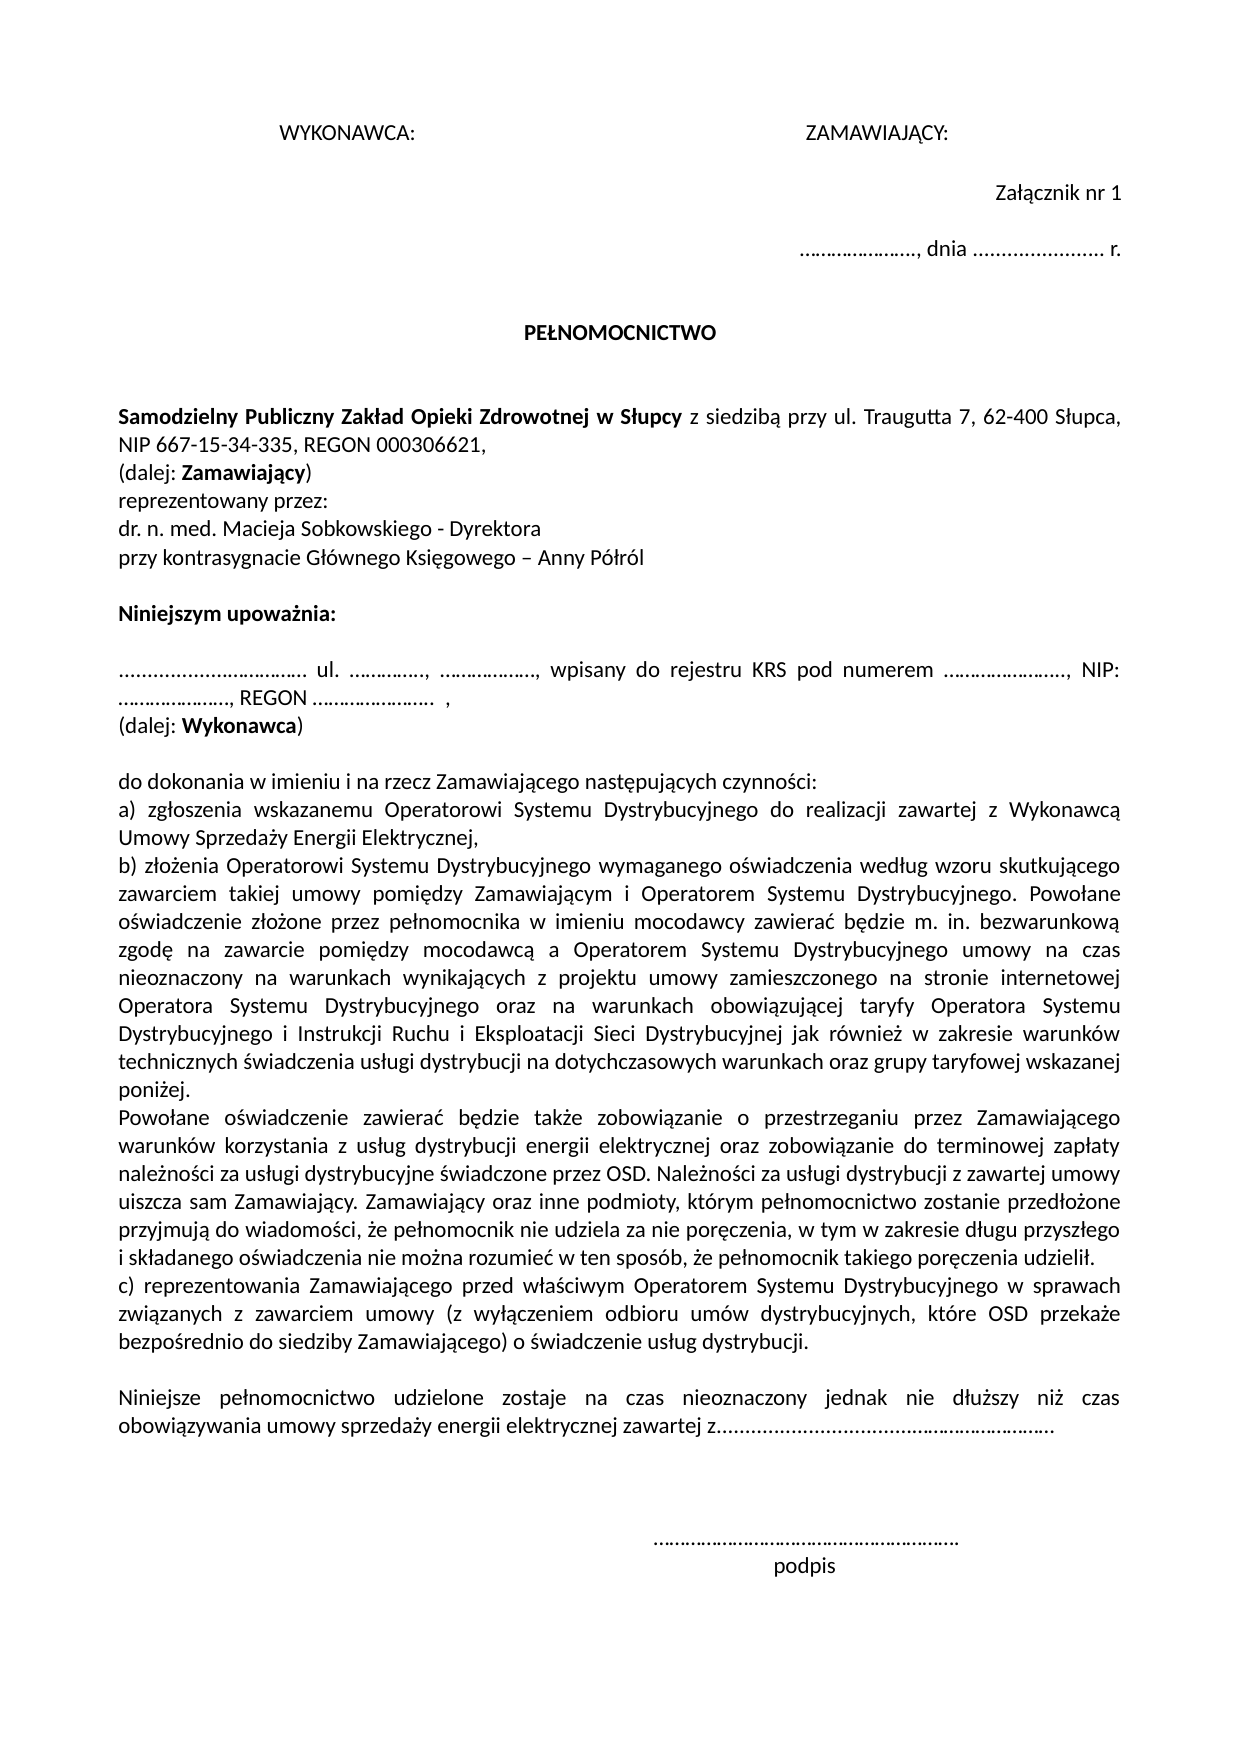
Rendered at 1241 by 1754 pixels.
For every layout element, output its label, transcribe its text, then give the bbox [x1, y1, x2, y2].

text ...................…………… ul. ………….., ………………, wpisany do rejestru KRS pod numerem ………………….., NIP: …………………, REGON ………………….. , [118, 655, 1122, 711]
text Załącznik nr 1 [118, 178, 1122, 206]
text Samodzielny Publiczny Zakład Opieki Zdrowotnej w Słupcy z siedzibą przy ul. Traugutta 7, 62-400 Słupca, NIP 667-15-34-335, REGON 000306621, [118, 402, 1122, 458]
text do dokonania w imieniu i na rzecz Zamawiającego następujących czynności: [118, 767, 1122, 795]
text WYKONAWCA: ZAMAWIAJĄCY: [118, 118, 1122, 146]
text …………………., dnia ....................... r. [118, 234, 1122, 262]
text Powołane oświadczenie zawierać będzie także zobowiązanie o przestrzeganiu przez Zamawiającego warunków korzystania z usług dystrybucji energii elektrycznej oraz zobowiązanie do terminowej zapłaty należności za usługi dystrybucyjne świadczone przez OSD. Należności za usługi dystrybucji z zawartej umowy uiszcza sam Zamawiający. Zamawiający oraz inne podmioty, którym pełnomocnictwo zostanie przedłożone przyjmują do wiadomości, że pełnomocnik nie udziela za nie poręczenia, w tym w zakresie długu przyszłego i składanego oświadczenia nie można rozumieć w ten sposób, że pełnomocnik takiego poręczenia udzielił. [118, 1103, 1122, 1271]
text przy kontrasygnacie Głównego Księgowego – Anny Półról [118, 543, 1122, 571]
text b) złożenia Operatorowi Systemu Dystrybucyjnego wymaganego oświadczenia według wzoru skutkującego zawarciem takiej umowy pomiędzy Zamawiającym i Operatorem Systemu Dystrybucyjnego. Powołane oświadczenie złożone przez pełnomocnika w imieniu mocodawcy zawierać będzie m. in. bezwarunkową zgodę na zawarcie pomiędzy mocodawcą a Operatorem Systemu Dystrybucyjnego umowy na czas nieoznaczony na warunkach wynikających z projektu umowy zamieszczonego na stronie internetowej Operatora Systemu Dystrybucyjnego oraz na warunkach obowiązującej taryfy Operatora Systemu Dystrybucyjnego i Instrukcji Ruchu i Eksploatacji Sieci Dystrybucyjnej jak również w zakresie warunków technicznych świadczenia usługi dystrybucji na dotychczasowych warunkach oraz grupy taryfowej wskazanej poniżej. [118, 851, 1122, 1103]
text PEŁNOMOCNICTWO [118, 318, 1122, 346]
text a) zgłoszenia wskazanemu Operatorowi Systemu Dystrybucyjnego do realizacji zawartej z Wykonawcą Umowy Sprzedaży Energii Elektrycznej, [118, 795, 1122, 851]
text podpis [118, 1551, 1122, 1579]
text Niniejsze pełnomocnictwo udzielone zostaje na czas nieoznaczony jednak nie dłuższy niż czas obowiązywania umowy sprzedaży energii elektrycznej zawartej z..................................……………………… [118, 1383, 1122, 1439]
text reprezentowany przez: [118, 487, 1122, 514]
text dr. n. med. Macieja Sobkowskiego - Dyrektora [118, 514, 1122, 543]
text Niniejszym upoważnia: [118, 599, 1122, 627]
text (dalej: Wykonawca) [118, 711, 1122, 739]
text (dalej: Zamawiający) [118, 458, 1122, 487]
text c) reprezentowania Zamawiającego przed właściwym Operatorem Systemu Dystrybucyjnego w sprawach związanych z zawarciem umowy (z wyłączeniem odbioru umów dystrybucyjnych, które OSD przekaże bezpośrednio do siedziby Zamawiającego) o świadczenie usług dystrybucji. [118, 1271, 1122, 1355]
text …………………………………………………. [118, 1523, 1122, 1551]
